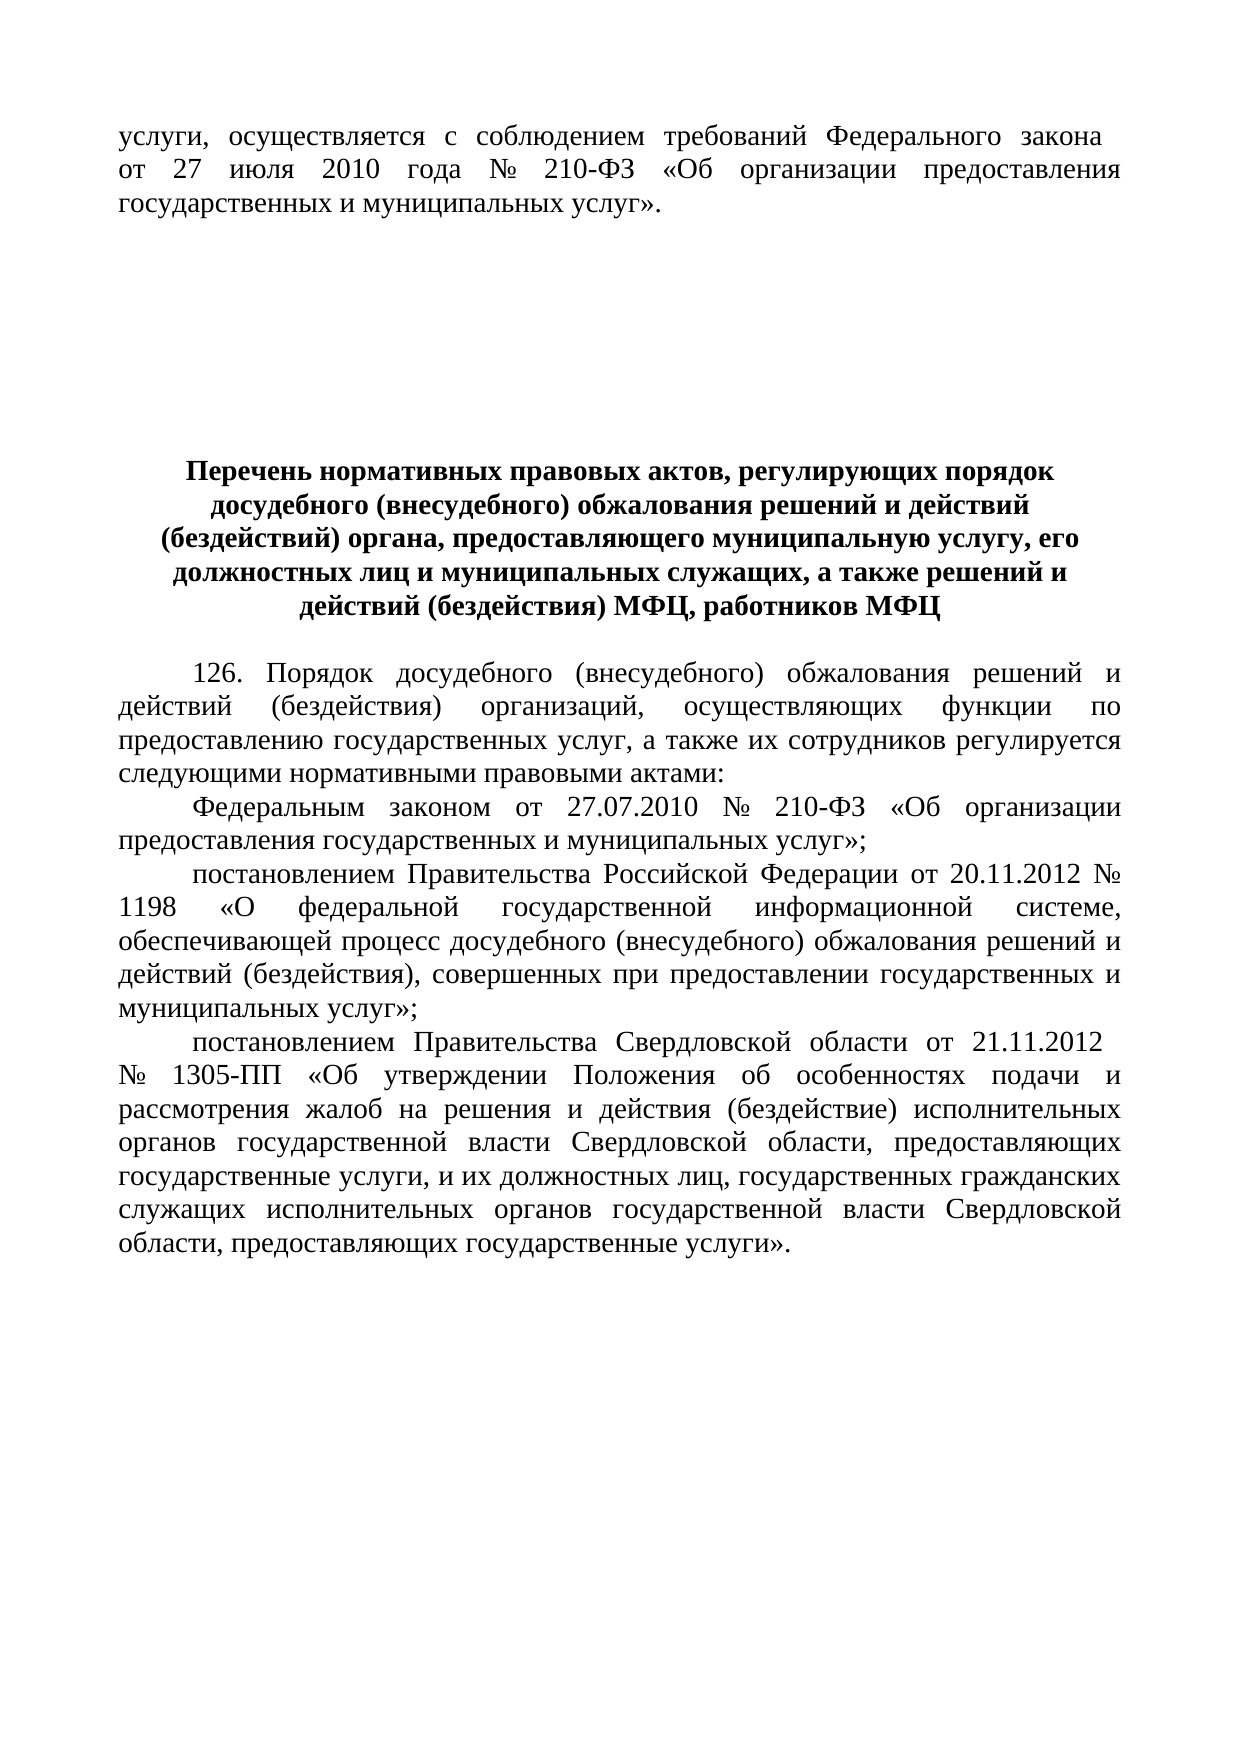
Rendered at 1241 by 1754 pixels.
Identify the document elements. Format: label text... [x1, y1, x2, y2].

text Федеральным законом от 27.07.2010 № 210-ФЗ «Об организации предоставления государственных и муниципальных услуг»; [118, 789, 1122, 856]
text постановлением Правительства Российской Федерации от 20.11.2012 № 1198 «О федеральной государственной информационной системе, обеспечивающей процесс досудебного (внесудебного) обжалования решений и действий (бездействия), совершенных при предоставлении государственных и муниципальных услуг»; [118, 856, 1122, 1024]
text услуги, осуществляется с соблюдением требований Федерального закона от 27 июля 2010 года № 210-ФЗ «Об организации предоставления государственных и муниципальных услуг». [118, 118, 1122, 219]
text Перечень нормативных правовых актов, регулирующих порядок досудебного (внесудебного) обжалования решений и действий (бездействий) органа, предоставляющего муниципальную услугу, его должностных лиц и муниципальных служащих, а также решений и действий (бездействия) МФЦ, работников МФЦ [118, 453, 1122, 621]
text 126. Порядок досудебного (внесудебного) обжалования решений и действий (бездействия) организаций, осуществляющих функции по предоставлению государственных услуг, а также их сотрудников регулируется следующими нормативными правовыми актами: [118, 655, 1122, 789]
text постановлением Правительства Свердловской области от 21.11.2012 № 1305-ПП «Об утверждении Положения об особенностях подачи и рассмотрения жалоб на решения и действия (бездействие) исполнительных органов государственной власти Свердловской области, предоставляющих государственные услуги, и их должностных лиц, государственных гражданских служащих исполнительных органов государственной власти Свердловской области, предоставляющих государственные услуги». [118, 1024, 1122, 1258]
